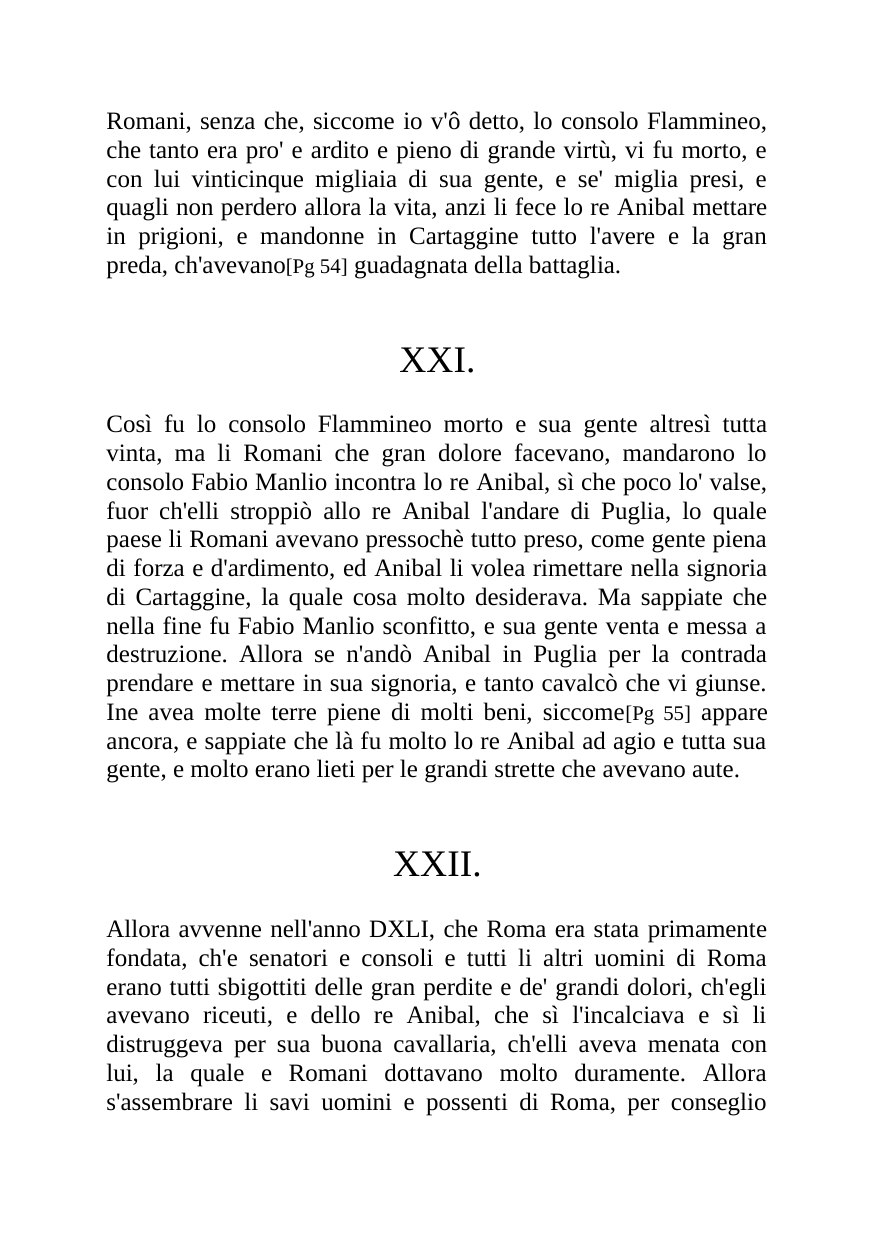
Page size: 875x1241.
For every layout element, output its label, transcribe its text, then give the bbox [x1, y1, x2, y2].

subtitle XXII. [106, 842, 768, 885]
text Così fu lo consolo Flammineo morto e sua gente altresì tutta vinta, ma li Romani che gran dolore facevano, mandarono lo consolo Fabio Manlio incontra lo re Anibal, sì che poco lo' valse, fuor ch'elli stroppiò allo re Anibal l'andare di Puglia, lo quale paese li Romani avevano pressochè tutto preso, come gente piena di forza e d'ardimento, ed Anibal li volea rimettare nella signoria di Cartaggine, la quale cosa molto desiderava. Ma sappiate che nella fine fu Fabio Manlio sconfitto, e sua gente venta e messa a destruzione. Allora se n'andò Anibal in Puglia per la contrada prendare e mettare in sua signoria, e tanto cavalcò che vi giunse. Ine avea molte terre piene di molti beni, siccome[Pg 55] appare ancora, e sappiate che là fu molto lo re Anibal ad agio e tutta sua gente, e molto erano lieti per le grandi strette che avevano aute. [106, 409, 768, 783]
text Romani, senza che, siccome io v'ô detto, lo consolo Flammineo, che tanto era pro' e ardito e pieno di grande virtù, vi fu morto, e con lui vinticinque migliaia di sua gente, e se' miglia presi, e quagli non perdero allora la vita, anzi li fece lo re Anibal mettare in prigioni, e mandonne in Cartaggine tutto l'avere e la gran preda, ch'avevano[Pg 54] guadagnata della battaglia. [106, 106, 768, 279]
text Allora avvenne nell'anno DXLI, che Roma era stata primamente fondata, ch'e senatori e consoli e tutti li altri uomini di Roma erano tutti sbigottiti delle gran perdite e de' grandi dolori, ch'egli avevano riceuti, e dello re Anibal, che sì l'incalciava e sì li distruggeva per sua buona cavallaria, ch'elli aveva menata con lui, la quale e Romani dottavano molto duramente. Allora s'assembrare li savi uomini e possenti di Roma, per conseglio [106, 914, 768, 1115]
subtitle XXI. [106, 337, 768, 380]
